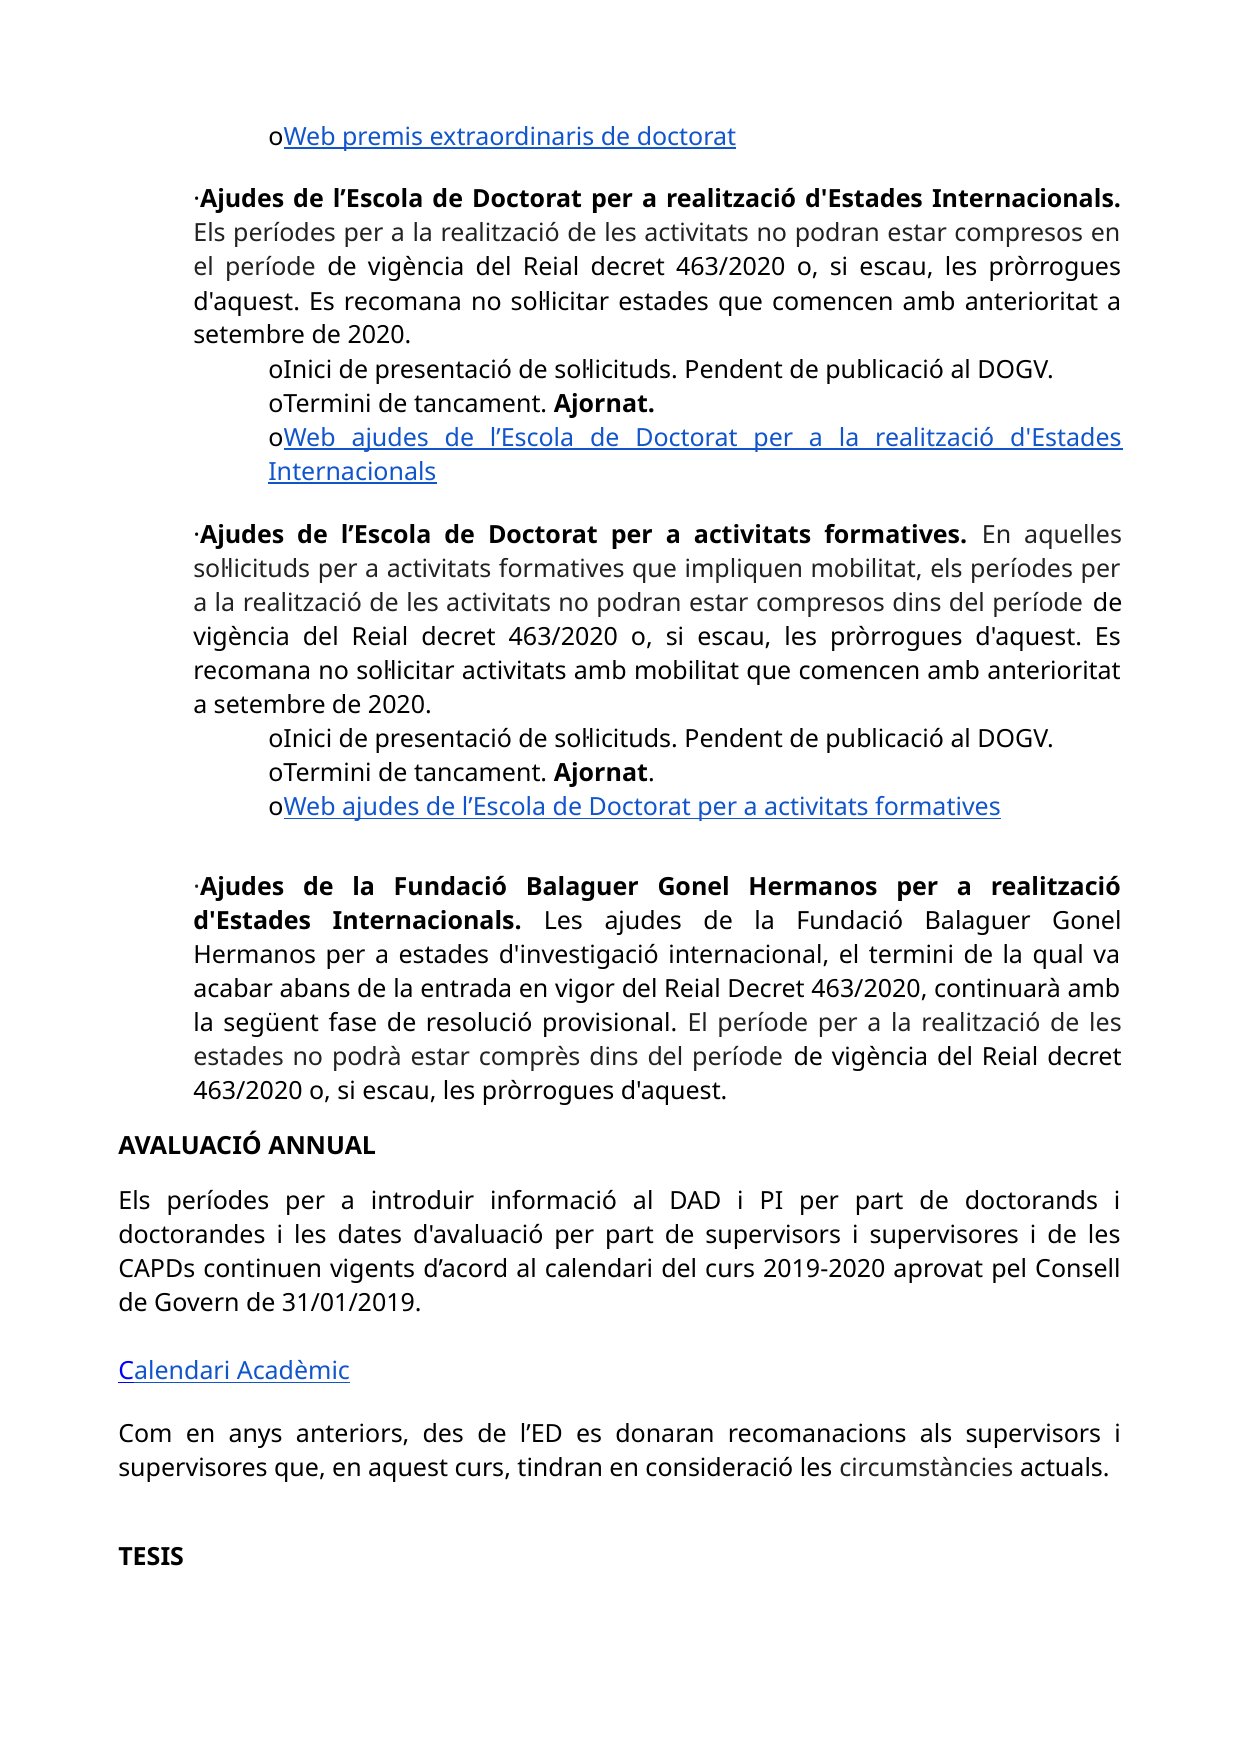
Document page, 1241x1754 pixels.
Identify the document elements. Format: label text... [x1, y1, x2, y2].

text ·Ajudes de la Fundació Balaguer Gonel Hermanos per a realització d'Estades Internacionals. Les ajudes de la Fundació Balaguer Gonel Hermanos per a estades d'investigació internacional, el termini de la qual va acabar abans de la entrada en vigor del Reial Decret 463/2020, continuarà amb la següent fase de resolució provisional. El període per a la realització de les estades no podrà estar comprès dins del període de vigència del Reial decret 463/2020 o, si escau, les pròrrogues d'aquest. [193, 868, 1122, 1107]
text Calendari Acadèmic [118, 1353, 1122, 1387]
text ·Ajudes de l’Escola de Doctorat per a realització d'Estades Internacionals. Els períodes per a la realització de les activitats no podran estar compresos en el període de vigència del Reial decret 463/2020 o, si escau, les pròrrogues d'aquest. Es recomana no sol·licitar estades que comencen amb anterioritat a setembre de 2020. [193, 181, 1122, 351]
text oInici de presentació de sol·licituds. Pendent de publicació al DOGV. [268, 721, 1122, 755]
text ·Ajudes de l’Escola de Doctorat per a activitats formatives. En aquelles sol·licituds per a activitats formatives que impliquen mobilitat, els períodes per a la realització de les activitats no podran estar compresos dins del període de vigència del Reial decret 463/2020 o, si escau, les pròrrogues d'aquest. Es recomana no sol·licitar activitats amb mobilitat que comencen amb anterioritat a setembre de 2020. [193, 516, 1122, 721]
text oTermini de tancament. Ajornat. [268, 755, 1122, 789]
text oWeb ajudes de l’Escola de Doctorat per a activitats formatives [268, 789, 1122, 823]
text oTermini de tancament. Ajornat. [268, 385, 1122, 419]
text TESIS [118, 1538, 1122, 1573]
text oWeb premis extraordinaris de doctorat [268, 118, 1122, 152]
text oInici de presentació de sol·licituds. Pendent de publicació al DOGV. [268, 351, 1122, 385]
text Els períodes per a introduir informació al DAD i PI per part de doctorands i doctorandes i les dates d'avaluació per part de supervisors i supervisores i de les CAPDs continuen vigents d’acord al calendari del curs 2019-2020 aprovat pel Consell de Govern de 31/01/2019. [118, 1182, 1122, 1319]
text AVALUACIÓ ANNUAL [118, 1127, 1122, 1162]
text Com en anys anteriors, des de l’ED es donaran recomanacions als supervisors i supervisores que, en aquest curs, tindran en consideració les circumstàncies actuals. [118, 1416, 1122, 1484]
text oWeb ajudes de l’Escola de Doctorat per a la realització d'Estades Internacionals [268, 419, 1122, 487]
